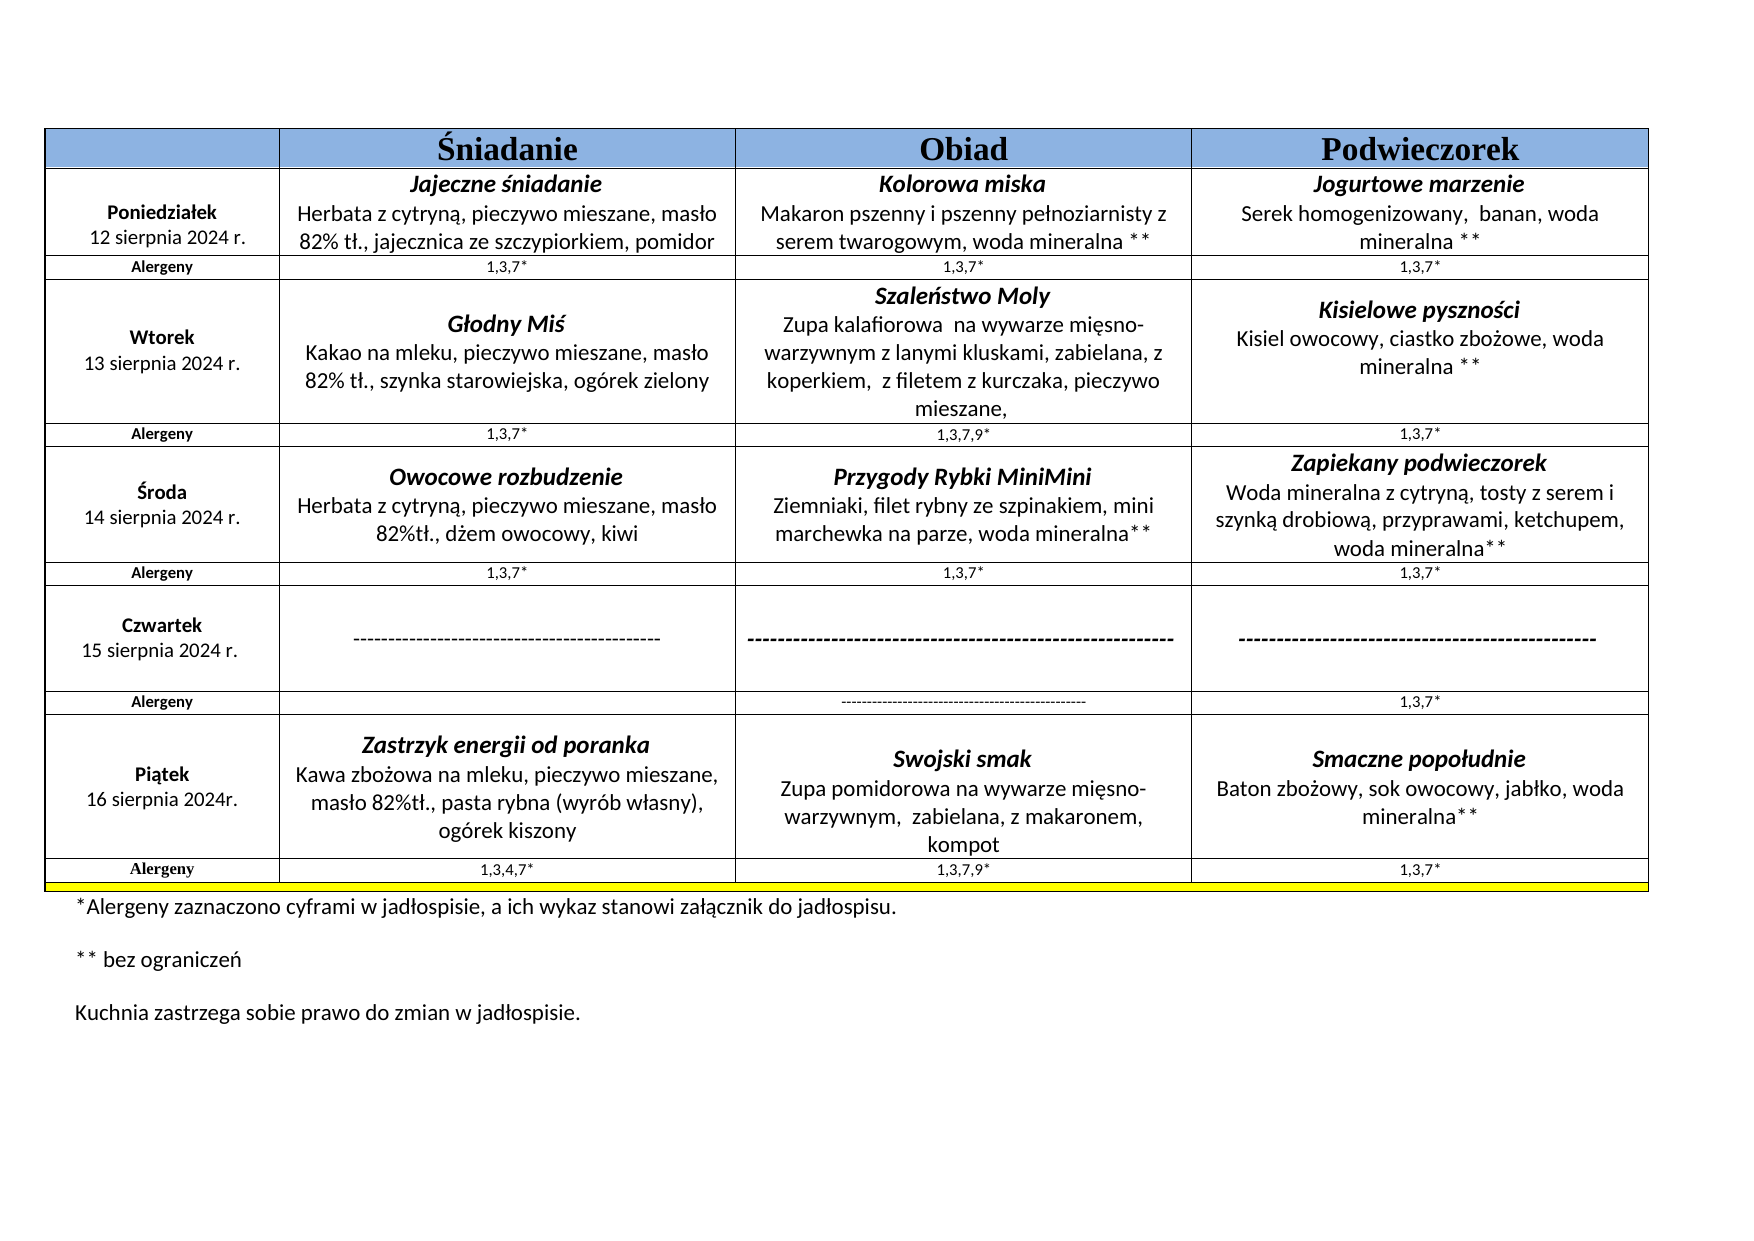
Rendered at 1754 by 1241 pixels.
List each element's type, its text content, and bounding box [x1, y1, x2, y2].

table_cell 1,3,7* [1192, 424, 1648, 446]
table_cell Alergeny [46, 424, 279, 446]
table_cell Zapiekany podwieczorek Woda mineralna z cytryną, tosty z serem i szynką drobiową, przyprawami, ketchupem, woda mineralna** [1192, 447, 1648, 562]
table_header Śniadanie [280, 129, 735, 167]
table_cell 1,3,7* [280, 256, 735, 279]
text Kuchnia zastrzega sobie prawo do zmian w jadłospisie. [75, 998, 1679, 1026]
table_cell Smaczne popołudnie Baton zbożowy, sok owocowy, jabłko, woda mineralna** [1192, 715, 1648, 858]
table_cell Zastrzyk energii od poranka Kawa zbożowa na mleku, pieczywo mieszane, masło 82%tł., pasta rybna (wyrób własny), ogórek kiszony [280, 715, 735, 858]
table_cell 1,3,7* [1192, 692, 1648, 714]
table_cell -------------------------------------------------------- [736, 586, 1191, 691]
table_header Obiad [736, 129, 1191, 167]
table_cell Alergeny [46, 692, 279, 714]
table_cell Głodny Miś Kakao na mleku, pieczywo mieszane, masło 82% tł., szynka starowiejska, ogórek zielony [280, 280, 735, 422]
table_cell Kisielowe pyszności Kisiel owocowy, ciastko zbożowe, woda mineralna ** [1192, 280, 1648, 422]
table_cell [46, 883, 1648, 891]
table_cell 1,3,7* [736, 256, 1191, 279]
table_cell Poniedziałek 12 sierpnia 2024 r. [46, 169, 279, 255]
table_cell --------------------------------------------------------------------------- [280, 692, 735, 714]
table_cell 1,3,7,9* 1,3,7 [736, 424, 1191, 446]
table_cell Wtorek 13 sierpnia 2024 r. [46, 280, 279, 422]
table_cell ------------------------------------------------ [736, 692, 1191, 714]
table_header [46, 129, 279, 167]
table_cell Alergeny [46, 563, 279, 585]
table_cell Alergeny [46, 859, 279, 882]
table_cell Swojski smak Zupa pomidorowa na wywarze mięsno-warzywnym, zabielana, z makaronem, kompot [736, 715, 1191, 858]
table_cell ----------------------------------------------- [1192, 586, 1648, 691]
table_cell Jajeczne śniadanie Herbata z cytryną, pieczywo mieszane, masło 82% tł., jajecznica ze szczypiorkiem, pomidor [280, 169, 735, 255]
table_cell 1,3,7,9* [736, 859, 1191, 882]
table_cell Czwartek 15 sierpnia 2024 r. [46, 586, 279, 691]
table_cell 1,3,4,7* [280, 859, 735, 882]
text ** bez ograniczeń [75, 945, 1679, 973]
table_cell Środa 14 sierpnia 2024 r. [46, 447, 279, 562]
table_cell Alergeny [46, 256, 279, 279]
table_cell Jogurtowe marzenie Serek homogenizowany, banan, woda mineralna ** [1192, 169, 1648, 255]
table_cell 1,3,7* [1192, 859, 1648, 882]
table_cell 1,3,7* [280, 424, 735, 446]
table_cell Kolorowa miska Makaron pszenny i pszenny pełnoziarnisty z serem twarogowym, woda mineralna ** [736, 169, 1191, 255]
table_cell -------------------------------------------- [280, 586, 735, 691]
table_header Podwieczorek [1192, 129, 1648, 167]
table_cell Przygody Rybki MiniMini Ziemniaki, filet rybny ze szpinakiem, mini marchewka na parze, woda mineralna** [736, 447, 1191, 562]
table_cell Owocowe rozbudzenie Herbata z cytryną, pieczywo mieszane, masło 82%tł., dżem owocowy, kiwi [280, 447, 735, 562]
table_cell 1,3,7* [1192, 563, 1648, 585]
table_cell 1,3,7* [1192, 256, 1648, 279]
table_cell Piątek 16 sierpnia 2024r. [46, 715, 279, 858]
text *Alergeny zaznaczono cyframi w jadłospisie, a ich wykaz stanowi załącznik do jadłospisu. [75, 892, 1679, 920]
table_cell 1,3,7* [736, 563, 1191, 585]
table_cell Szaleństwo Moly Zupa kalafiorowa na wywarze mięsno-warzywnym z lanymi kluskami, zabielana, z koperkiem, z filetem z kurczaka, pieczywo mieszane, [736, 280, 1191, 422]
table_cell 1,3,7* [280, 563, 735, 585]
